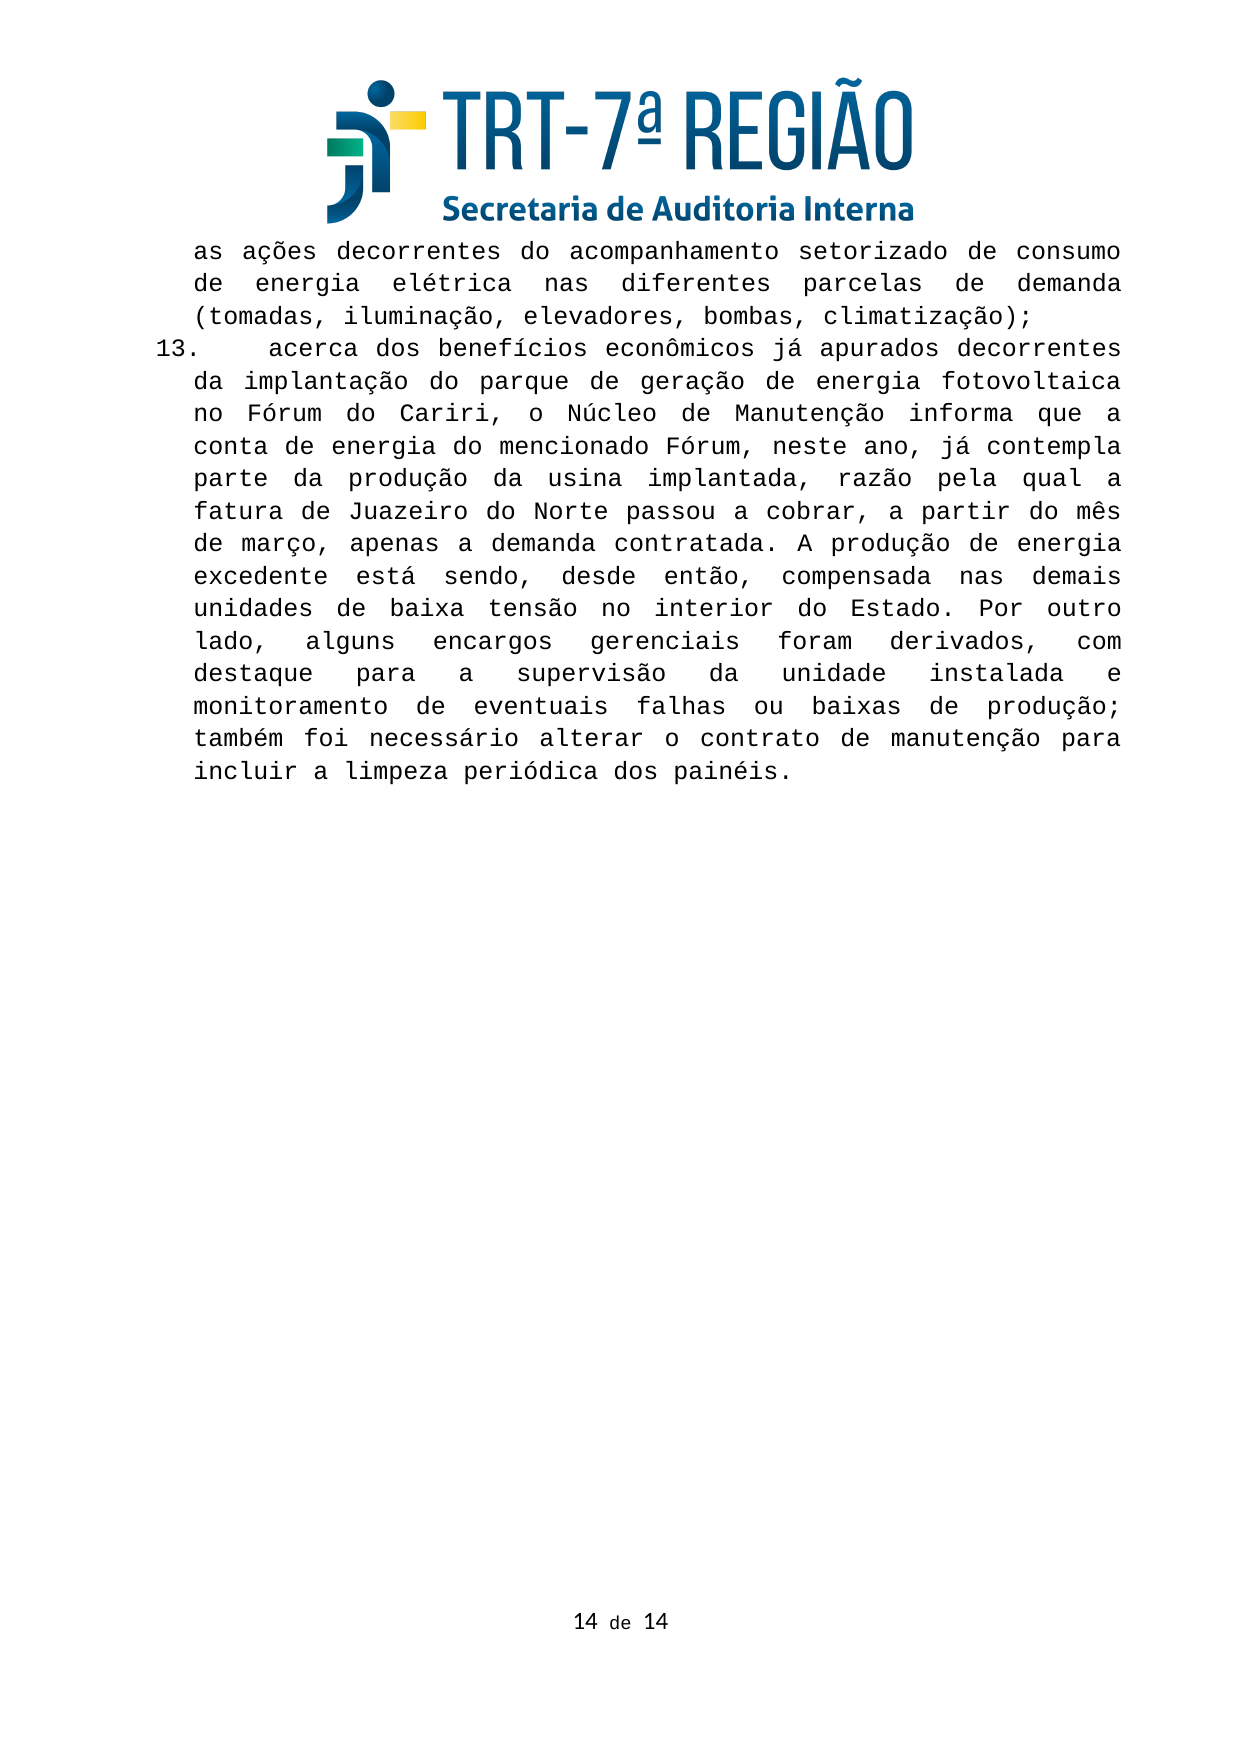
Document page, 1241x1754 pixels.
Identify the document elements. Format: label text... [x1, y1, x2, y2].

list as ações decorrentes do acompanhamento setorizado de consumo de energia elétrica nas diferentes parcelas de demanda (tomadas, iluminação, elevadores, bombas, climatização); [156, 238, 1122, 332]
list acerca dos benefícios econômicos já apurados decorrentes da implantação do parque de geração de energia fotovoltaica no Fórum do Cariri, o Núcleo de Manutenção informa que a conta de energia do mencionado Fórum, neste ano, já contempla parte da produção da usina implantada, razão pela qual a fatura de Juazeiro do Norte passou a cobrar, a partir do mês de março, apenas a demanda contratada. A produção de energia excedente está sendo, desde então, compensada nas demais unidades de baixa tensão no interior do Estado. Por outro lado, alguns encargos gerenciais foram derivados, com destaque para a supervisão da unidade instalada e monitoramento de eventuais falhas ou baixas de produção; também foi necessário alterar o contrato de manutenção para incluir a limpeza periódica dos painéis. [156, 336, 1122, 787]
picture [323, 64, 917, 239]
